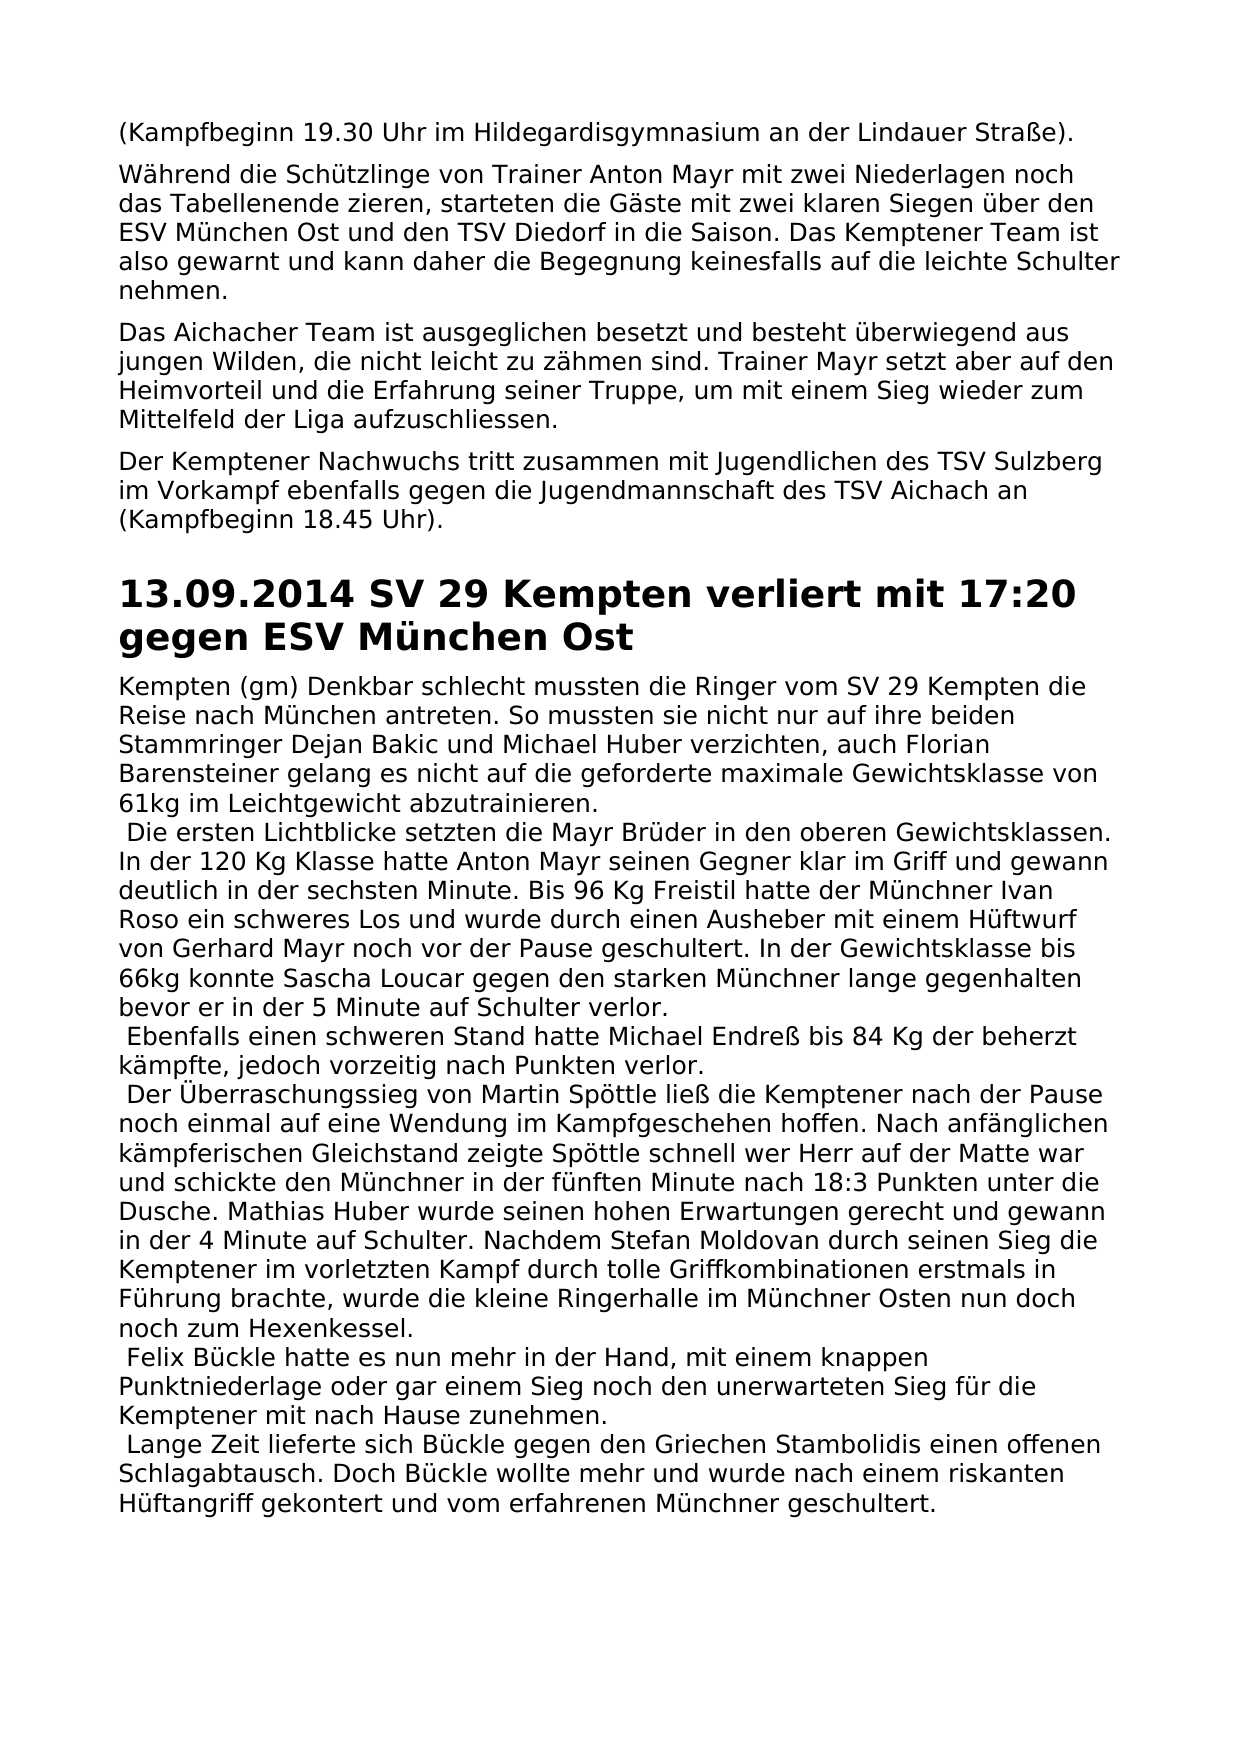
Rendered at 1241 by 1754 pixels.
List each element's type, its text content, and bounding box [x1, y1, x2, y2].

text (Kampfbeginn 19.30 Uhr im Hildegardisgymnasium an der Lindauer Straße). [118, 118, 1122, 147]
text Während die Schützlinge von Trainer Anton Mayr mit zwei Niederlagen noch das Tabellenende zieren, starteten die Gäste mit zwei klaren Siegen über den ESV München Ost und den TSV Diedorf in die Saison. Das Kemptener Team ist also gewarnt und kann daher die Begegnung keinesfalls auf die leichte Schulter nehmen. [118, 160, 1122, 306]
text Der Kemptener Nachwuchs tritt zusammen mit Jugendlichen des TSV Sulzberg im Vorkampf ebenfalls gegen die Jugendmannschaft des TSV Aichach an (Kampfbeginn 18.45 Uhr). [118, 447, 1122, 535]
text Kempten (gm) Denkbar schlecht mussten die Ringer vom SV 29 Kempten die Reise nach München antreten. So mussten sie nicht nur auf ihre beiden Stammringer Dejan Bakic und Michael Huber verzichten, auch Florian Barensteiner gelang es nicht auf die geforderte maximale Gewichtsklasse von 61kg im Leichtgewicht abzutrainieren. Die ersten Lichtblicke setzten die Mayr Brüder in den oberen Gewichtsklassen. In der 120 Kg Klasse hatte Anton Mayr seinen Gegner klar im Griff und gewann deutlich in der sechsten Minute. Bis 96 Kg Freistil hatte der Münchner Ivan Roso ein schweres Los und wurde durch einen Ausheber mit einem Hüftwurf von Gerhard Mayr noch vor der Pause geschultert. In der Gewichtsklasse bis 66kg konnte Sascha Loucar gegen den starken Münchner lange gegenhalten bevor er in der 5 Minute auf Schulter verlor. Ebenfalls einen schweren Stand hatte Michael Endreß bis 84 Kg der beherzt kämpfte, jedoch vorzeitig nach Punkten verlor. Der Überraschungssieg von Martin Spöttle ließ die Kemptener nach der Pause noch einmal auf eine Wendung im Kampfgeschehen hoffen. Nach anfänglichen kämpferischen Gleichstand zeigte Spöttle schnell wer Herr auf der Matte war und schickte den Münchner in der fünften Minute nach 18:3 Punkten unter die Dusche. Mathias Huber wurde seinen hohen Erwartungen gerecht und gewann in der 4 Minute auf Schulter. Nachdem Stefan Moldovan durch seinen Sieg die Kemptener im vorletzten Kampf durch tolle Griffkombinationen erstmals in Führung brachte, wurde die kleine Ringerhalle im Münchner Osten nun doch noch zum Hexenkessel. Felix Bückle hatte es nun mehr in der Hand, mit einem knappen Punktniederlage oder gar einem Sieg noch den unerwarteten Sieg für die Kemptener mit nach Hause zunehmen. Lange Zeit lieferte sich Bückle gegen den Griechen Stambolidis einen offenen Schlagabtausch. Doch Bückle wollte mehr und wurde nach einem riskanten Hüftangriff gekontert und vom erfahrenen Münchner geschultert. [118, 672, 1122, 1518]
subtitle 13.09.2014 SV 29 Kempten verliert mit 17:20 gegen ESV München Ost [118, 572, 1122, 659]
text Das Aichacher Team ist ausgeglichen besetzt und besteht überwiegend aus jungen Wilden, die nicht leicht zu zähmen sind. Trainer Mayr setzt aber auf den Heimvorteil und die Erfahrung seiner Truppe, um mit einem Sieg wieder zum Mittelfeld der Liga aufzuschliessen. [118, 318, 1122, 435]
